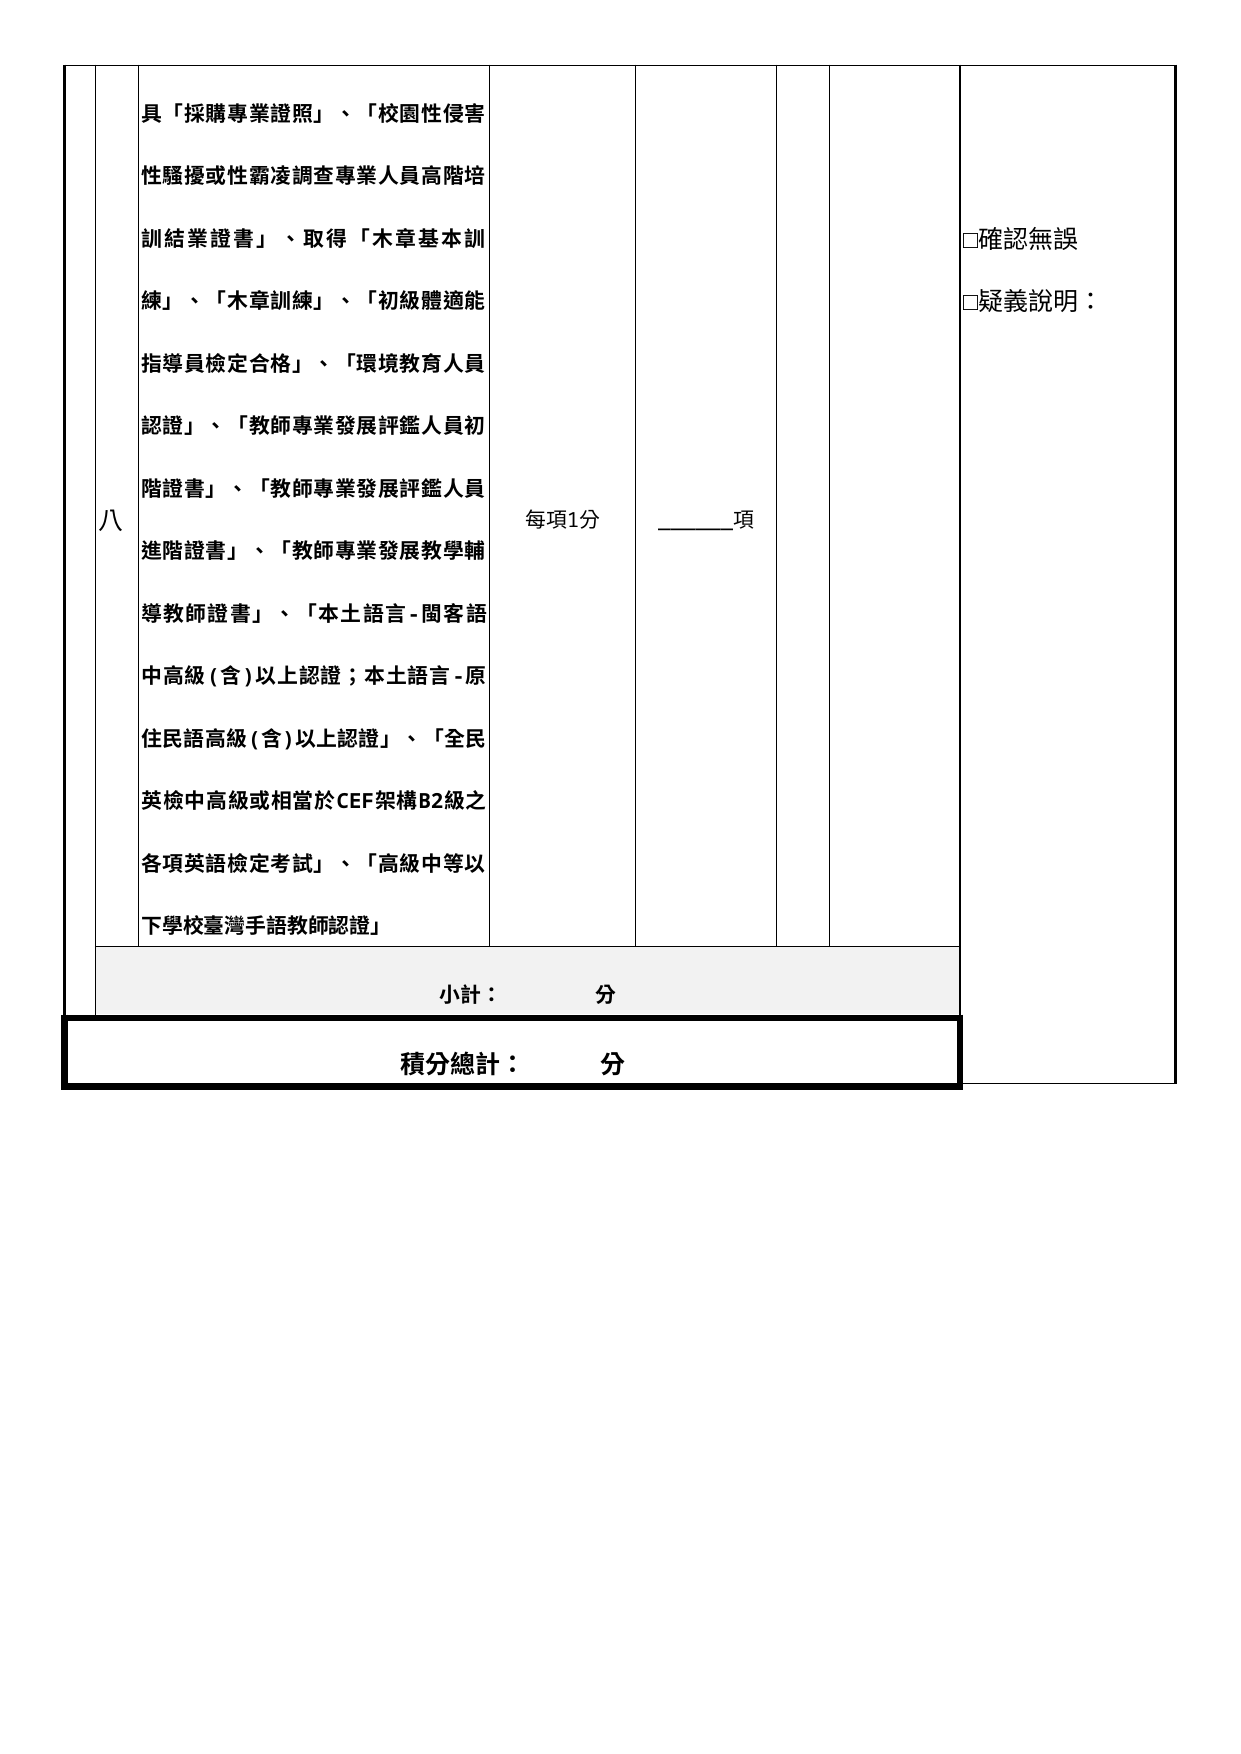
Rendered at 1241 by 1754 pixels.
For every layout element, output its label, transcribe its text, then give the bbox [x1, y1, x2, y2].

table_cell [66, 66, 95, 1014]
table_cell 小計： 分 [96, 947, 959, 1014]
table_cell ______項 [636, 66, 776, 946]
table_cell 每項1分 [490, 66, 635, 946]
table_cell [830, 66, 959, 946]
table_cell 積分總計： 分 [68, 1021, 957, 1083]
table_cell □確認無誤 □疑義說明： [961, 66, 1174, 1083]
table_cell 八 [96, 66, 138, 946]
table_cell [777, 66, 829, 946]
table_cell 具「採購專業證照」、「校園性侵害性騷擾或性霸凌調查專業人員高階培訓結業證書」、取得「木章基本訓練」、「木章訓練」、「初級體適能指導員檢定合格」、「環境教育人員認證」、「教師專業發展評鑑人員初階證書」、「教師專業發展評鑑人員進階證書」、「教師專業發展教學輔導教師證書」、「本土語言-閩客語中高級(含)以上認證；本土語言-原住民語高級(含)以上認證」、「全民英檢中高級或相當於CEF架構B2級之各項英語檢定考試」、「高級中等以下學校臺灣手語教師認證」 [139, 66, 489, 946]
